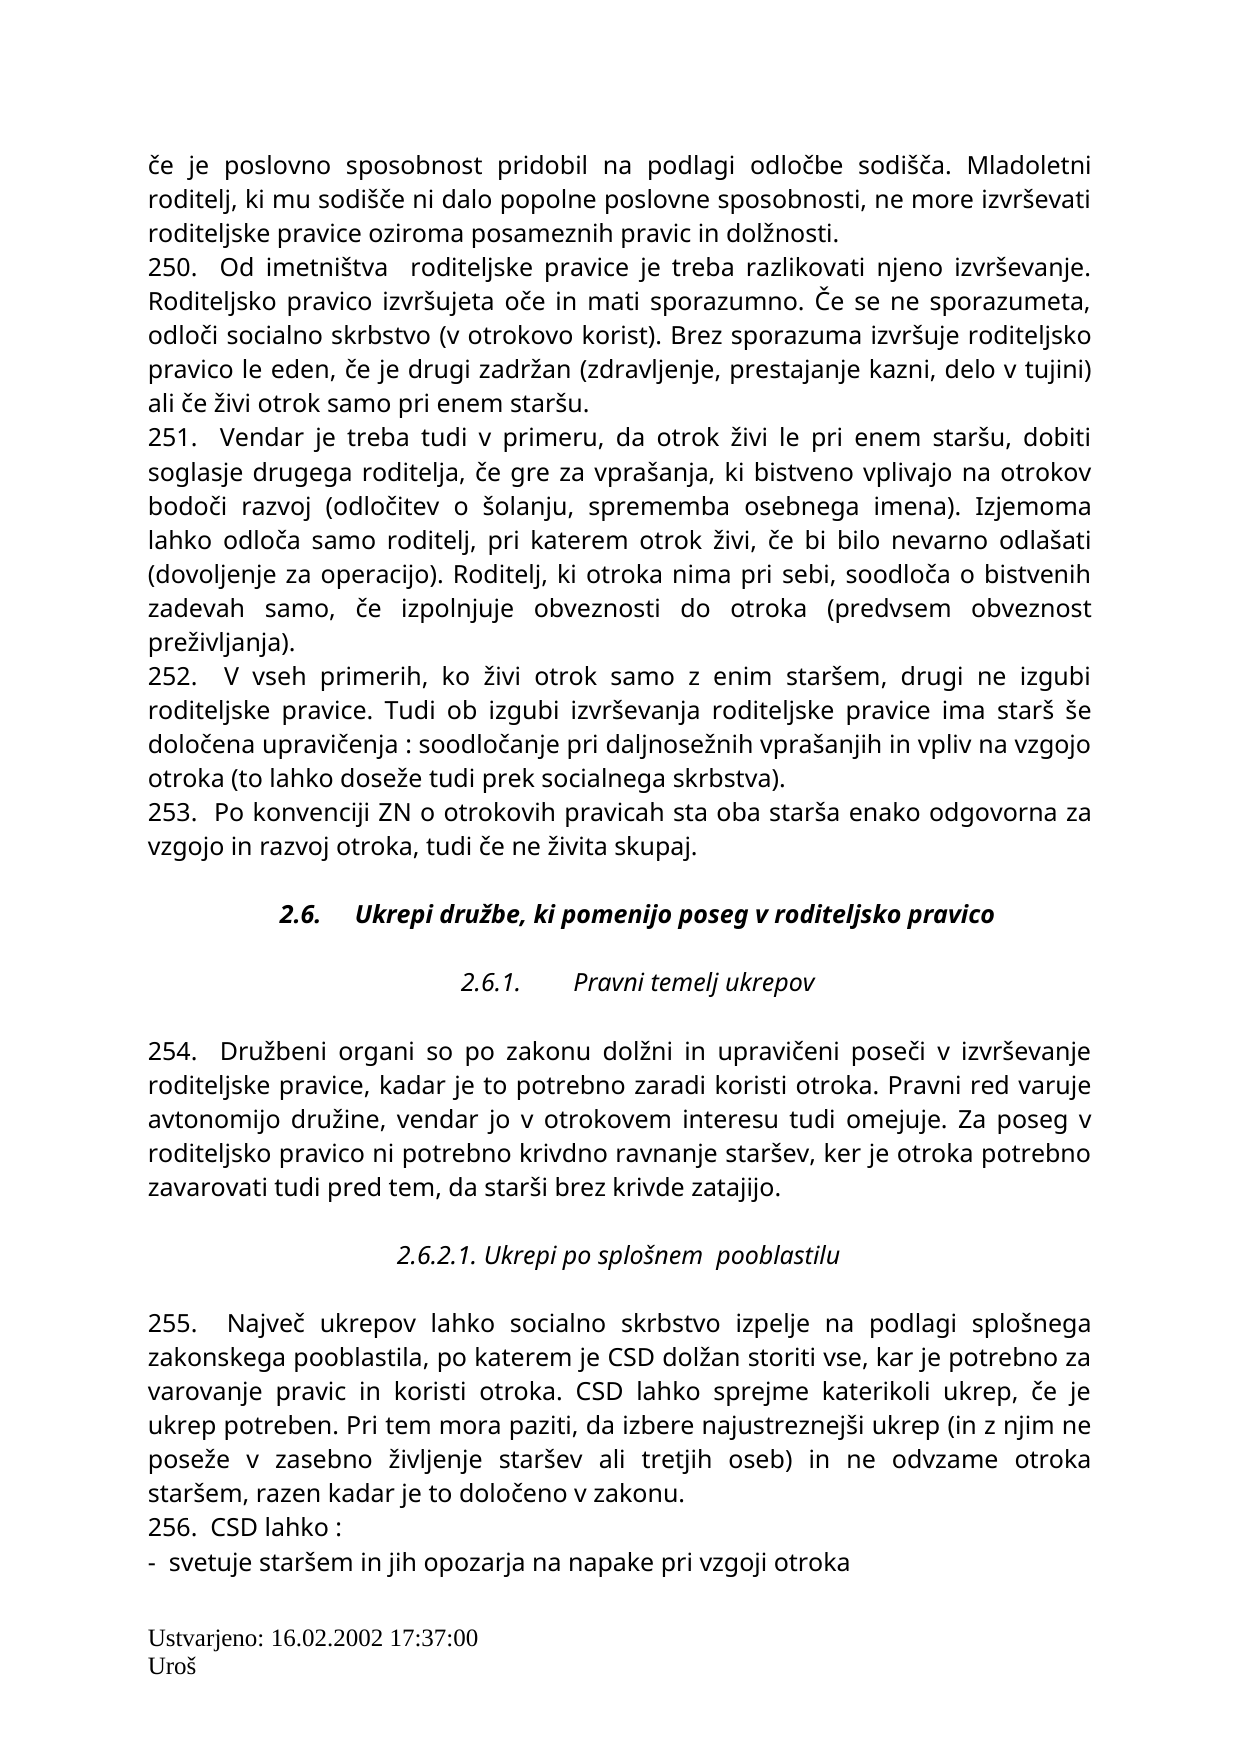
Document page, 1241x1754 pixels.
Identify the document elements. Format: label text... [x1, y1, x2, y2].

list Pravni temelj ukrepov [185, 965, 1093, 999]
text 253. Po konvenciji ZN o otrokovih pravicah sta oba starša enako odgovorna za vzgojo in razvoj otroka, tudi če ne živita skupaj. [148, 795, 1093, 863]
text - svetuje staršem in jih opozarja na napake pri vzgoji otroka [148, 1544, 1093, 1578]
text 254. Družbeni organi so po zakonu dolžni in upravičeni poseči v izvrševanje roditeljske pravice, kadar je to potrebno zaradi koristi otroka. Pravni red varuje avtonomijo družine, vendar jo v otrokovem interesu tudi omejuje. Za poseg v roditeljsko pravico ni potrebno krivdno ravnanje staršev, ker je otroka potrebno zavarovati tudi pred tem, da starši brez krivde zatajijo. [148, 1033, 1093, 1203]
text 2.6.2.1. Ukrepi po splošnem pooblastilu [148, 1238, 1093, 1272]
text 252. V vseh primerih, ko živi otrok samo z enim staršem, drugi ne izgubi roditeljske pravice. Tudi ob izgubi izvrševanja roditeljske pravice ima starš še določena upravičenja : soodločanje pri daljnosežnih vprašanjih in vpliv na vzgojo otroka (to lahko doseže tudi prek socialnega skrbstva). [148, 658, 1093, 795]
text 255. Največ ukrepov lahko socialno skrbstvo izpelje na podlagi splošnega zakonskega pooblastila, po katerem je CSD dolžan storiti vse, kar je potrebno za varovanje pravic in koristi otroka. CSD lahko sprejme katerikoli ukrep, če je ukrep potreben. Pri tem mora paziti, da izbere najustreznejši ukrep (in z njim ne poseže v zasebno življenje staršev ali tretjih oseb) in ne odvzame otroka staršem, razen kadar je to določeno v zakonu. [148, 1306, 1093, 1510]
text 250. Od imetništva roditeljske pravice je treba razlikovati njeno izvrševanje. Roditeljsko pravico izvršujeta oče in mati sporazumno. Če se ne sporazumeta, odloči socialno skrbstvo (v otrokovo korist). Brez sporazuma izvršuje roditeljsko pravico le eden, če je drugi zadržan (zdravljenje, prestajanje kazni, delo v tujini) ali če živi otrok samo pri enem staršu. [148, 250, 1093, 420]
text če je poslovno sposobnost pridobil na podlagi odločbe sodišča. Mladoletni roditelj, ki mu sodišče ni dalo popolne poslovne sposobnosti, ne more izvrševati roditeljske pravice oziroma posameznih pravic in dolžnosti. [148, 148, 1093, 250]
list Ukrepi družbe, ki pomenijo poseg v roditeljsko pravico [185, 897, 1093, 931]
text 256. CSD lahko : [148, 1510, 1093, 1544]
text 251. Vendar je treba tudi v primeru, da otrok živi le pri enem staršu, dobiti soglasje drugega roditelja, če gre za vprašanja, ki bistveno vplivajo na otrokov bodoči razvoj (odločitev o šolanju, sprememba osebnega imena). Izjemoma lahko odloča samo roditelj, pri katerem otrok živi, če bi bilo nevarno odlašati (dovoljenje za operacijo). Roditelj, ki otroka nima pri sebi, soodloča o bistvenih zadevah samo, če izpolnjuje obveznosti do otroka (predvsem obveznost preživljanja). [148, 420, 1093, 658]
